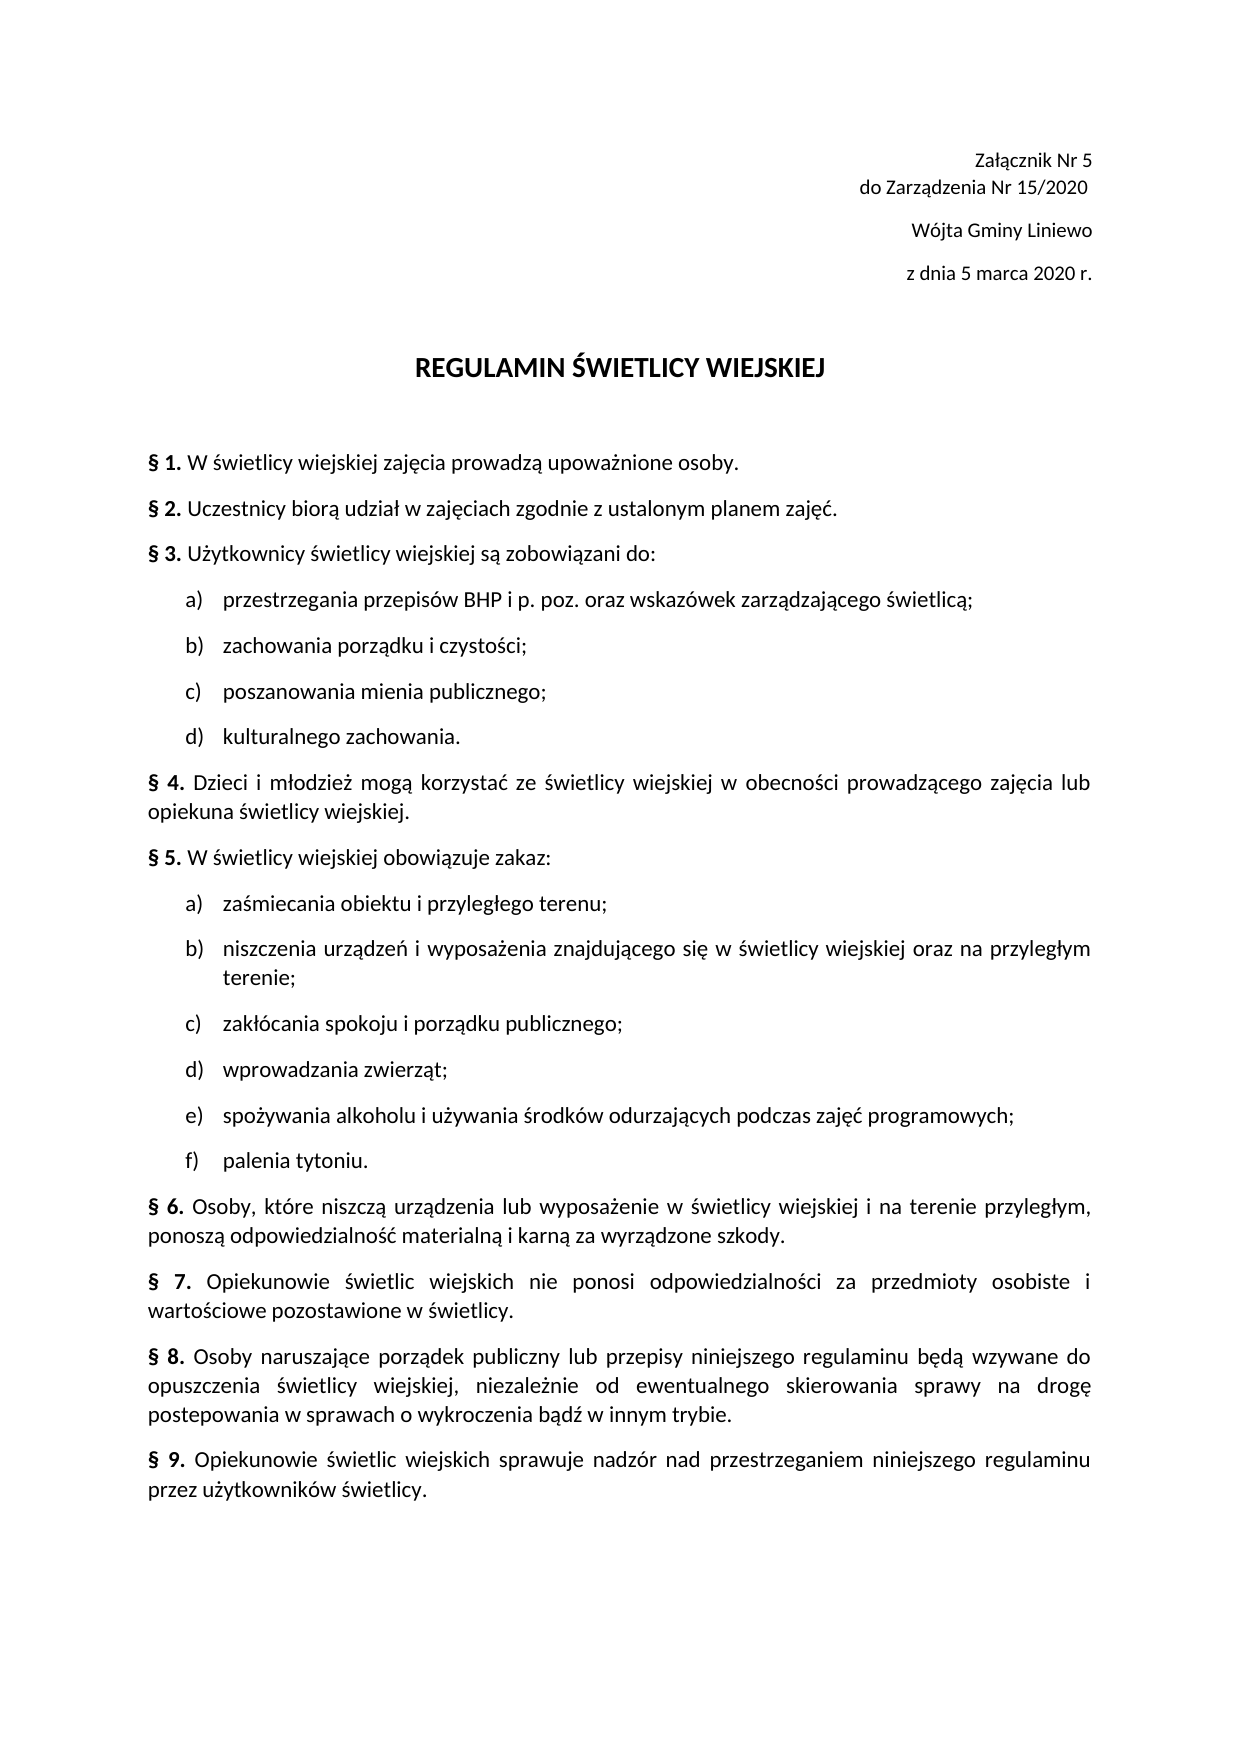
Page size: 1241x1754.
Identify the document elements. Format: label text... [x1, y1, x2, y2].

text § 1. W świetlicy wiejskiej zajęcia prowadzą upoważnione osoby. [148, 448, 1093, 476]
list palenia tytoniu. [185, 1146, 1093, 1174]
text § 9. Opiekunowie świetlic wiejskich sprawuje nadzór nad przestrzeganiem niniejszego regulaminu przez użytkowników świetlicy. [148, 1446, 1093, 1503]
text § 6. Osoby, które niszczą urządzenia lub wyposażenie w świetlicy wiejskiej i na terenie przyległym, ponoszą odpowiedzialność materialną i karną za wyrządzone szkody. [148, 1192, 1093, 1249]
text § 5. W świetlicy wiejskiej obowiązuje zakaz: [148, 843, 1093, 871]
list wprowadzania zwierząt; [185, 1055, 1093, 1083]
list przestrzegania przepisów BHP i p. poz. oraz wskazówek zarządzającego świetlicą; [185, 585, 1093, 613]
list spożywania alkoholu i używania środków odurzających podczas zajęć programowych; [185, 1101, 1093, 1129]
list zaśmiecania obiektu i przyległego terenu; [185, 889, 1093, 917]
text Wójta Gminy Liniewo [148, 217, 1093, 242]
text z dnia 5 marca 2020 r. [148, 260, 1093, 285]
text Załącznik Nr 5 do Zarządzenia Nr 15/2020 [148, 148, 1093, 199]
text § 8. Osoby naruszające porządek publiczny lub przepisy niniejszego regulaminu będą wzywane do opuszczenia świetlicy wiejskiej, niezależnie od ewentualnego skierowania sprawy na drogę postepowania w sprawach o wykroczenia bądź w innym trybie. [148, 1342, 1093, 1428]
text § 2. Uczestnicy biorą udział w zajęciach zgodnie z ustalonym planem zajęć. [148, 494, 1093, 522]
list kulturalnego zachowania. [185, 722, 1093, 751]
text § 4. Dzieci i młodzież mogą korzystać ze świetlicy wiejskiej w obecności prowadzącego zajęcia lub opiekuna świetlicy wiejskiej. [148, 768, 1093, 825]
list poszanowania mienia publicznego; [185, 677, 1093, 705]
text § 3. Użytkownicy świetlicy wiejskiej są zobowiązani do: [148, 539, 1093, 568]
text REGULAMIN ŚWIETLICY WIEJSKIEJ [148, 349, 1093, 384]
text § 7. Opiekunowie świetlic wiejskich nie ponosi odpowiedzialności za przedmioty osobiste i wartościowe pozostawione w świetlicy. [148, 1267, 1093, 1324]
list zachowania porządku i czystości; [185, 631, 1093, 659]
list zakłócania spokoju i porządku publicznego; [185, 1009, 1093, 1037]
list niszczenia urządzeń i wyposażenia znajdującego się w świetlicy wiejskiej oraz na przyległym terenie; [185, 934, 1093, 992]
